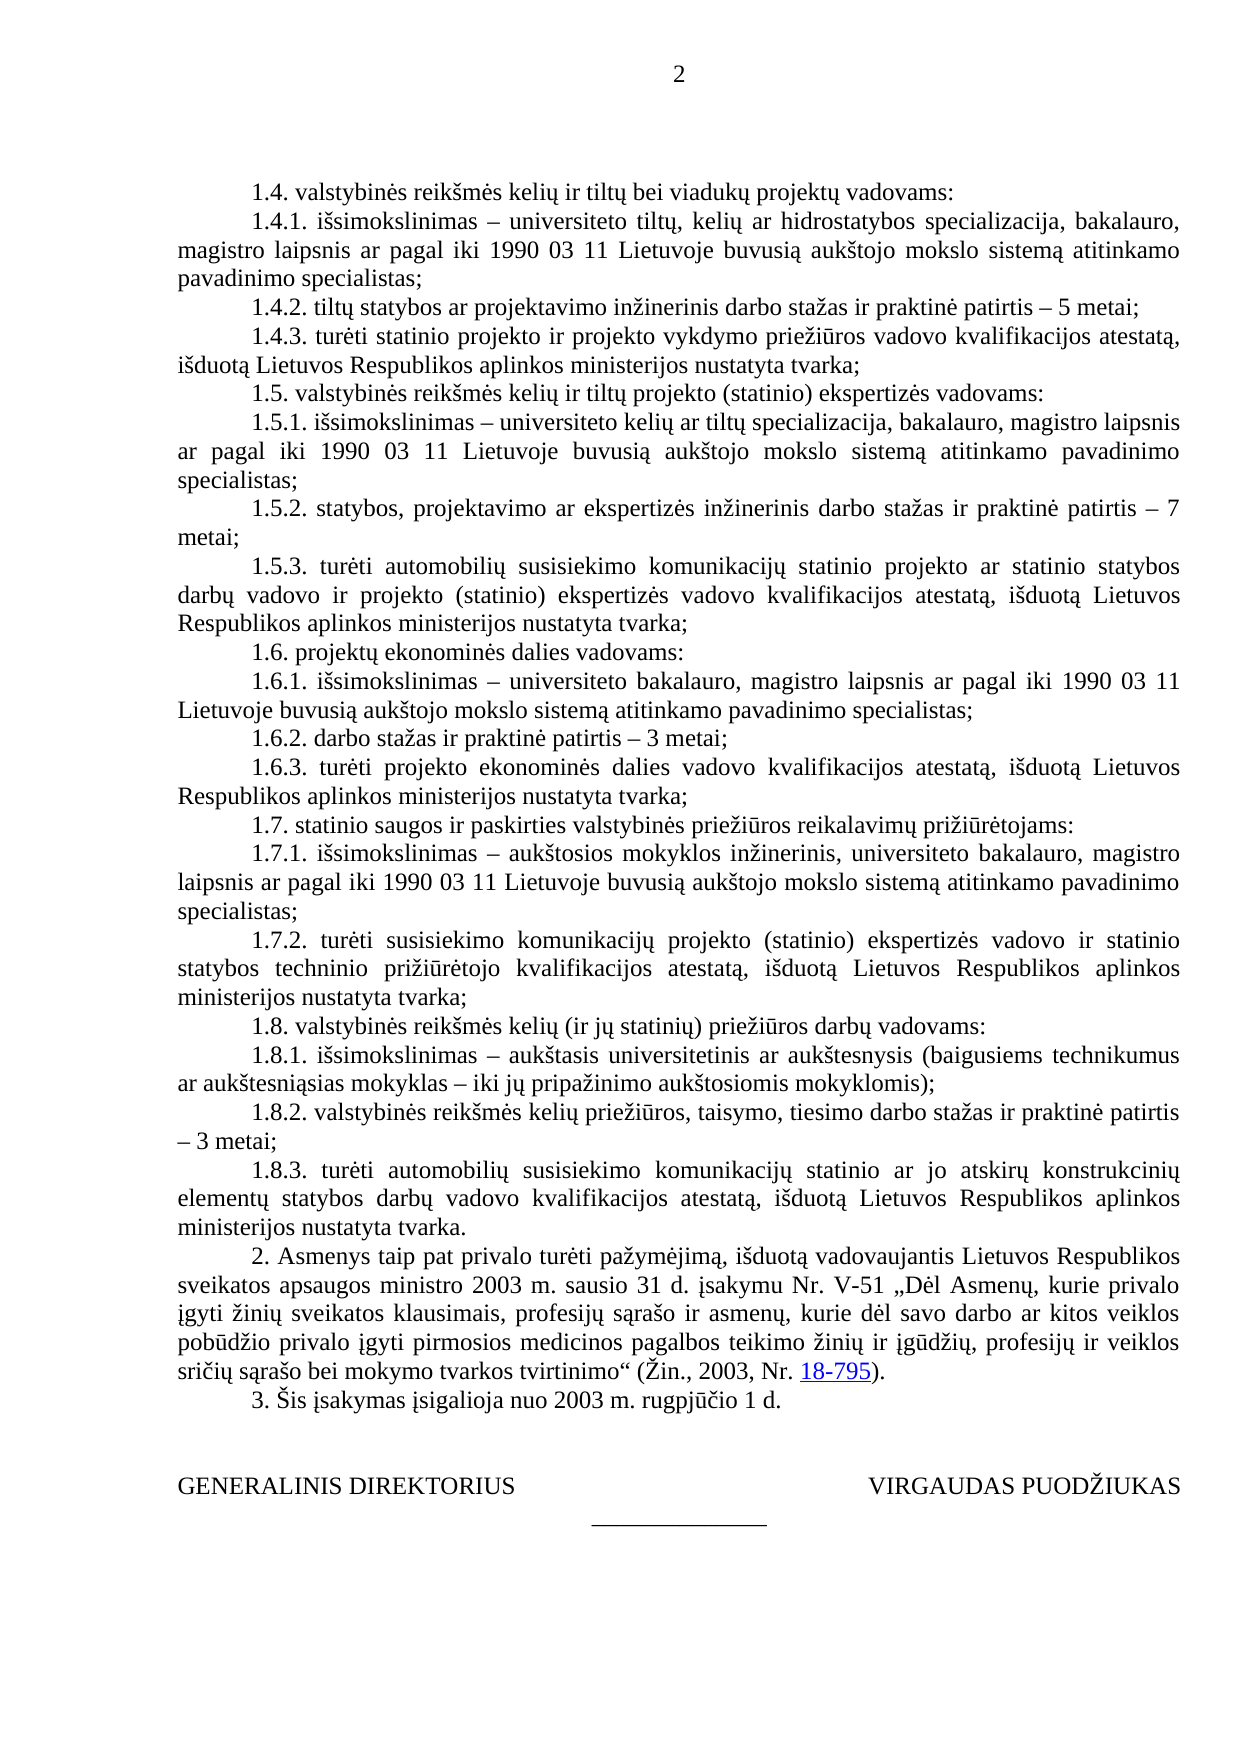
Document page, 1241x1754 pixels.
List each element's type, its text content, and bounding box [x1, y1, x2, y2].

text 1.7.1. išsimokslinimas – aukštosios mokyklos inžinerinis, universiteto bakalauro, magistro laipsnis ar pagal iki 1990 03 11 Lietuvoje buvusią aukštojo mokslo sistemą atitinkamo pavadinimo specialistas; [177, 838, 1181, 925]
text 1.4. valstybinės reikšmės kelių ir tiltų bei viadukų projektų vadovams: [177, 177, 1181, 206]
text ______________ [177, 1500, 1181, 1528]
text 1.6.1. išsimokslinimas – universiteto bakalauro, magistro laipsnis ar pagal iki 1990 03 11 Lietuvoje buvusią aukštojo mokslo sistemą atitinkamo pavadinimo specialistas; [177, 666, 1181, 723]
text 1.6. projektų ekonominės dalies vadovams: [177, 637, 1181, 666]
text 1.8.3. turėti automobilių susisiekimo komunikacijų statinio ar jo atskirų konstrukcinių elementų statybos darbų vadovo kvalifikacijos atestatą, išduotą Lietuvos Respublikos aplinkos ministerijos nustatyta tvarka. [177, 1155, 1181, 1241]
text 1.4.3. turėti statinio projekto ir projekto vykdymo priežiūros vadovo kvalifikacijos atestatą, išduotą Lietuvos Respublikos aplinkos ministerijos nustatyta tvarka; [177, 321, 1181, 378]
text 1.8.2. valstybinės reikšmės kelių priežiūros, taisymo, tiesimo darbo stažas ir praktinė patirtis – 3 metai; [177, 1097, 1181, 1155]
text 1.4.1. išsimokslinimas – universiteto tiltų, kelių ar hidrostatybos specializacija, bakalauro, magistro laipsnis ar pagal iki 1990 03 11 Lietuvoje buvusią aukštojo mokslo sistemą atitinkamo pavadinimo specialistas; [177, 206, 1181, 292]
text 1.8. valstybinės reikšmės kelių (ir jų statinių) priežiūros darbų vadovams: [177, 1011, 1181, 1040]
text 1.8.1. išsimokslinimas – aukštasis universitetinis ar aukštesnysis (baigusiems technikumus ar aukštesniąsias mokyklas – iki jų pripažinimo aukštosiomis mokyklomis); [177, 1040, 1181, 1097]
text GENERALINIS DIREKTORIUS VIRGAUDAS PUODŽIUKAS [177, 1471, 1181, 1500]
text 1.6.3. turėti projekto ekonominės dalies vadovo kvalifikacijos atestatą, išduotą Lietuvos Respublikos aplinkos ministerijos nustatyta tvarka; [177, 752, 1181, 810]
text 1.4.2. tiltų statybos ar projektavimo inžinerinis darbo stažas ir praktinė patirtis – 5 metai; [177, 292, 1181, 321]
text 1.7.2. turėti susisiekimo komunikacijų projekto (statinio) ekspertizės vadovo ir statinio statybos techninio prižiūrėtojo kvalifikacijos atestatą, išduotą Lietuvos Respublikos aplinkos ministerijos nustatyta tvarka; [177, 925, 1181, 1011]
text 1.5. valstybinės reikšmės kelių ir tiltų projekto (statinio) ekspertizės vadovams: [177, 378, 1181, 407]
text 1.5.3. turėti automobilių susisiekimo komunikacijų statinio projekto ar statinio statybos darbų vadovo ir projekto (statinio) ekspertizės vadovo kvalifikacijos atestatą, išduotą Lietuvos Respublikos aplinkos ministerijos nustatyta tvarka; [177, 551, 1181, 637]
text 1.5.2. statybos, projektavimo ar ekspertizės inžinerinis darbo stažas ir praktinė patirtis – 7 metai; [177, 493, 1181, 551]
text 2. Asmenys taip pat privalo turėti pažymėjimą, išduotą vadovaujantis Lietuvos Respublikos sveikatos apsaugos ministro 2003 m. sausio 31 d. įsakymu Nr. V-51 „Dėl Asmenų, kurie privalo įgyti žinių sveikatos klausimais, profesijų sąrašo ir asmenų, kurie dėl savo darbo ar kitos veiklos pobūdžio privalo įgyti pirmosios medicinos pagalbos teikimo žinių ir įgūdžių, profesijų ir veiklos sričių sąrašo bei mokymo tvarkos tvirtinimo“ (Žin., 2003, Nr. 18-795). [177, 1241, 1181, 1385]
text 1.5.1. išsimokslinimas – universiteto kelių ar tiltų specializacija, bakalauro, magistro laipsnis ar pagal iki 1990 03 11 Lietuvoje buvusią aukštojo mokslo sistemą atitinkamo pavadinimo specialistas; [177, 407, 1181, 493]
text 3. Šis įsakymas įsigalioja nuo 2003 m. rugpjūčio 1 d. [177, 1385, 1181, 1413]
text 1.7. statinio saugos ir paskirties valstybinės priežiūros reikalavimų prižiūrėtojams: [177, 810, 1181, 838]
text 1.6.2. darbo stažas ir praktinė patirtis – 3 metai; [177, 723, 1181, 752]
